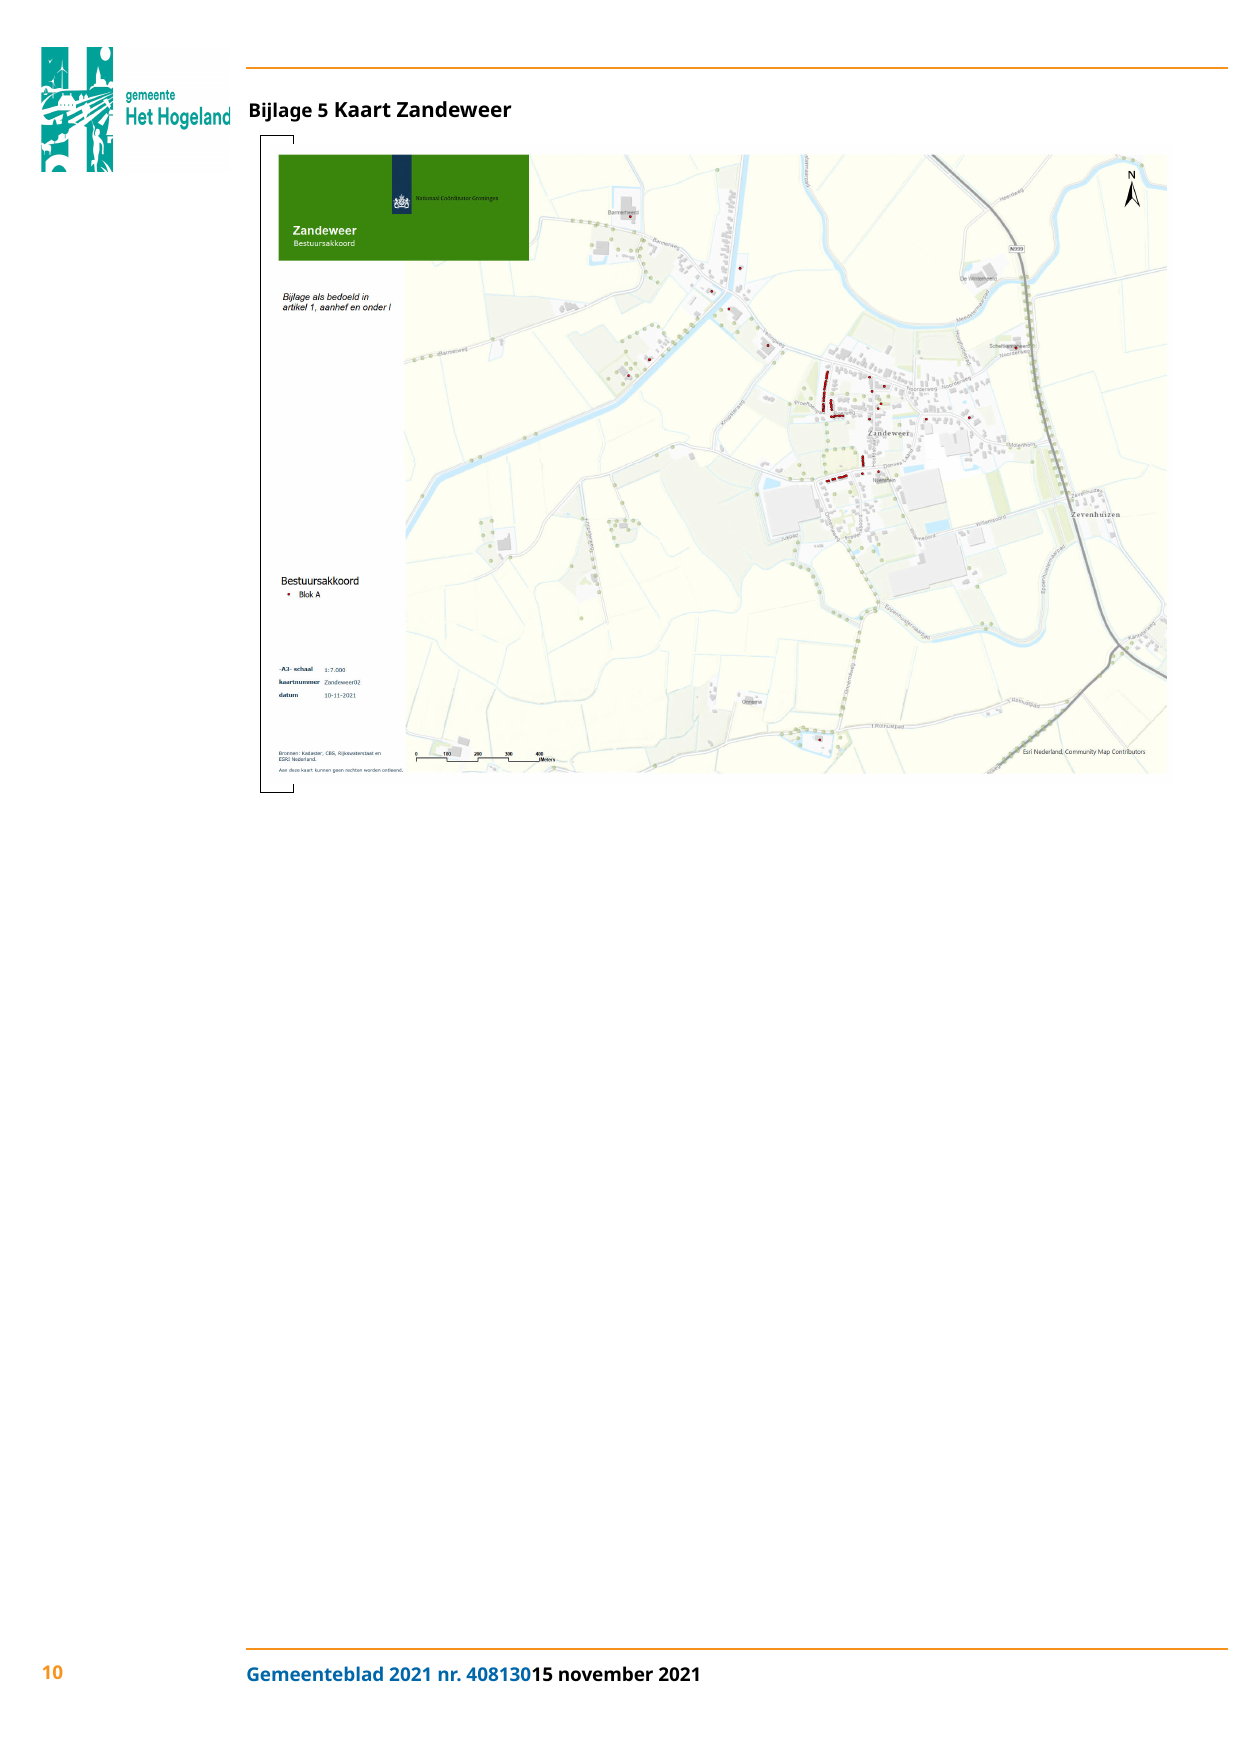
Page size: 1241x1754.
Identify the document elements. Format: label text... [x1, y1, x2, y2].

picture [268, 144, 1173, 784]
text Bijlage 5 Kaart Zandeweer [248, 95, 1152, 123]
picture [41, 47, 231, 172]
